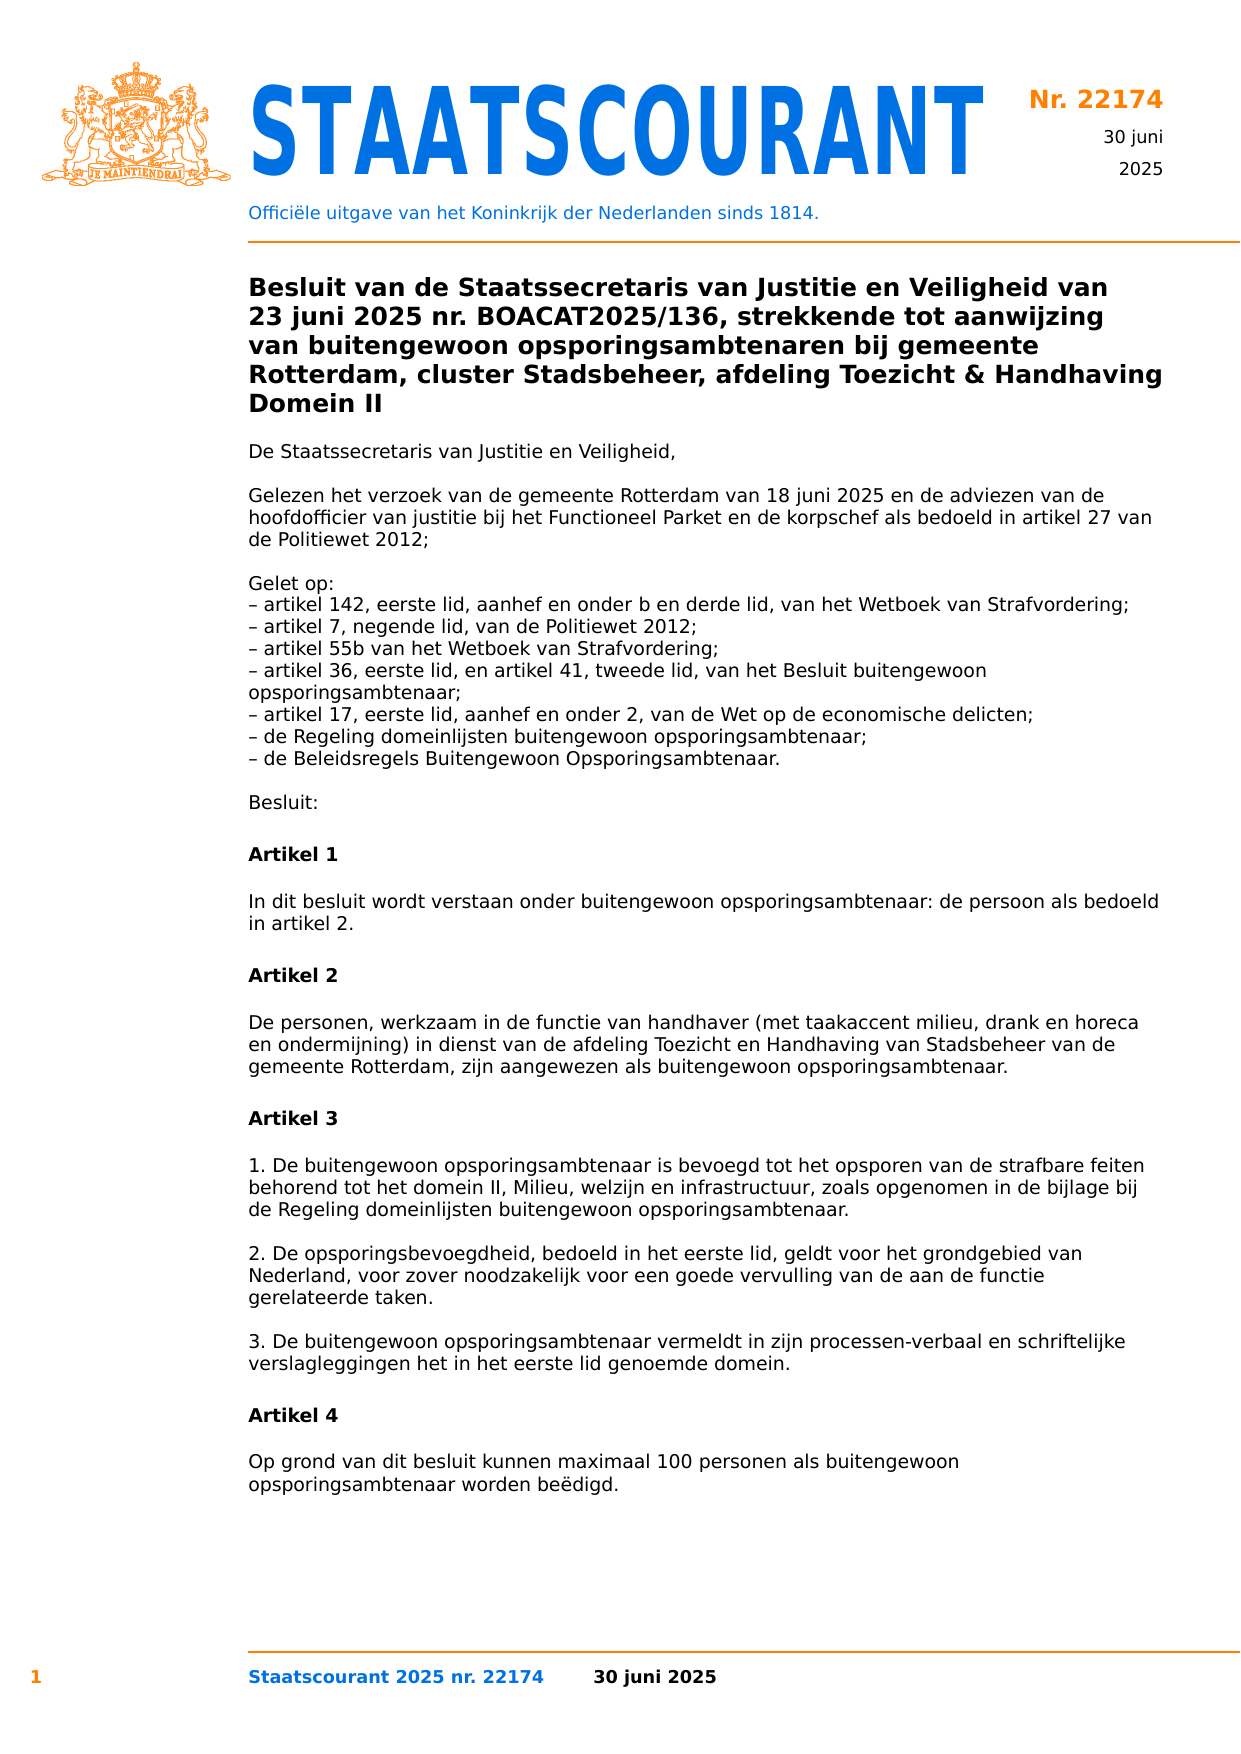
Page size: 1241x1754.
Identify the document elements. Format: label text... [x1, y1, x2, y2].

text Besluit: [248, 792, 1163, 814]
subtitle Besluit van de Staatssecretaris van Justitie en Veiligheid van 23 juni 2025 nr. BOACAT2025/136, strekkende tot aanwijzing van buitengewoon opsporingsambtenaren bij gemeente Rotterdam, cluster Stadsbeheer, afdeling Toezicht & Handhaving Domein II [248, 273, 1163, 419]
text – artikel 36, eerste lid, en artikel 41, tweede lid, van het Besluit buitengewoon opsporingsambtenaar; [248, 660, 1163, 704]
picture [41, 62, 231, 186]
table_header [25, 62, 248, 241]
subtitle Artikel 3 [248, 1108, 1163, 1130]
text Op grond van dit besluit kunnen maximaal 100 personen als buitengewoon opsporingsambtenaar worden beëdigd. [248, 1451, 1163, 1495]
text – de Beleidsregels Buitengewoon Opsporingsambtenaar. [248, 748, 1163, 770]
subtitle Artikel 4 [248, 1404, 1163, 1426]
text 1. De buitengewoon opsporingsambtenaar is bevoegd tot het opsporen van de strafbare feiten behorend tot het domein II, Milieu, welzijn en infrastructuur, zoals opgenomen in de bijlage bij de Regeling domeinlijsten buitengewoon opsporingsambtenaar. [248, 1155, 1163, 1221]
text 2. De opsporingsbevoegdheid, bedoeld in het eerste lid, geldt voor het grondgebied van Nederland, voor zover noodzakelijk voor een goede vervulling van de aan de functie gerelateerde taken. [248, 1243, 1163, 1309]
table_cell Officiële uitgave van het Koninkrijk der Nederlanden sinds 1814. [248, 203, 1240, 241]
text – artikel 142, eerste lid, aanhef en onder b en derde lid, van het Wetboek van Strafvordering; [248, 594, 1163, 616]
table_cell 2025 [998, 153, 1240, 203]
text – artikel 55b van het Wetboek van Strafvordering; [248, 638, 1163, 660]
text De personen, werkzaam in de functie van handhaver (met taakaccent milieu, drank en horeca en ondermijning) in dienst van de afdeling Toezicht en Handhaving van Stadsbeheer van de gemeente Rotterdam, zijn aangewezen als buitengewoon opsporingsambtenaar. [248, 1012, 1163, 1078]
table_cell 30 juni [998, 121, 1240, 153]
table_header STAATSCOURANT [248, 62, 998, 203]
text – de Regeling domeinlijsten buitengewoon opsporingsambtenaar; [248, 726, 1163, 748]
text In dit besluit wordt verstaan onder buitengewoon opsporingsambtenaar: de persoon als bedoeld in artikel 2. [248, 891, 1163, 935]
text – artikel 17, eerste lid, aanhef en onder 2, van de Wet op de economische delicten; [248, 704, 1163, 726]
subtitle Artikel 2 [248, 965, 1163, 987]
text 3. De buitengewoon opsporingsambtenaar vermeldt in zijn processen-verbaal en schriftelijke verslagleggingen het in het eerste lid genoemde domein. [248, 1331, 1163, 1374]
text De Staatssecretaris van Justitie en Veiligheid, [248, 441, 1163, 463]
subtitle Artikel 1 [248, 844, 1163, 866]
text Gelezen het verzoek van de gemeente Rotterdam van 18 juni 2025 en de adviezen van de hoofdofficier van justitie bij het Functioneel Parket en de korpschef als bedoeld in artikel 27 van de Politiewet 2012; [248, 484, 1163, 551]
text Gelet op: [248, 572, 1163, 594]
text – artikel 7, negende lid, van de Politiewet 2012; [248, 616, 1163, 638]
table_header Nr. 22174 [998, 62, 1240, 121]
